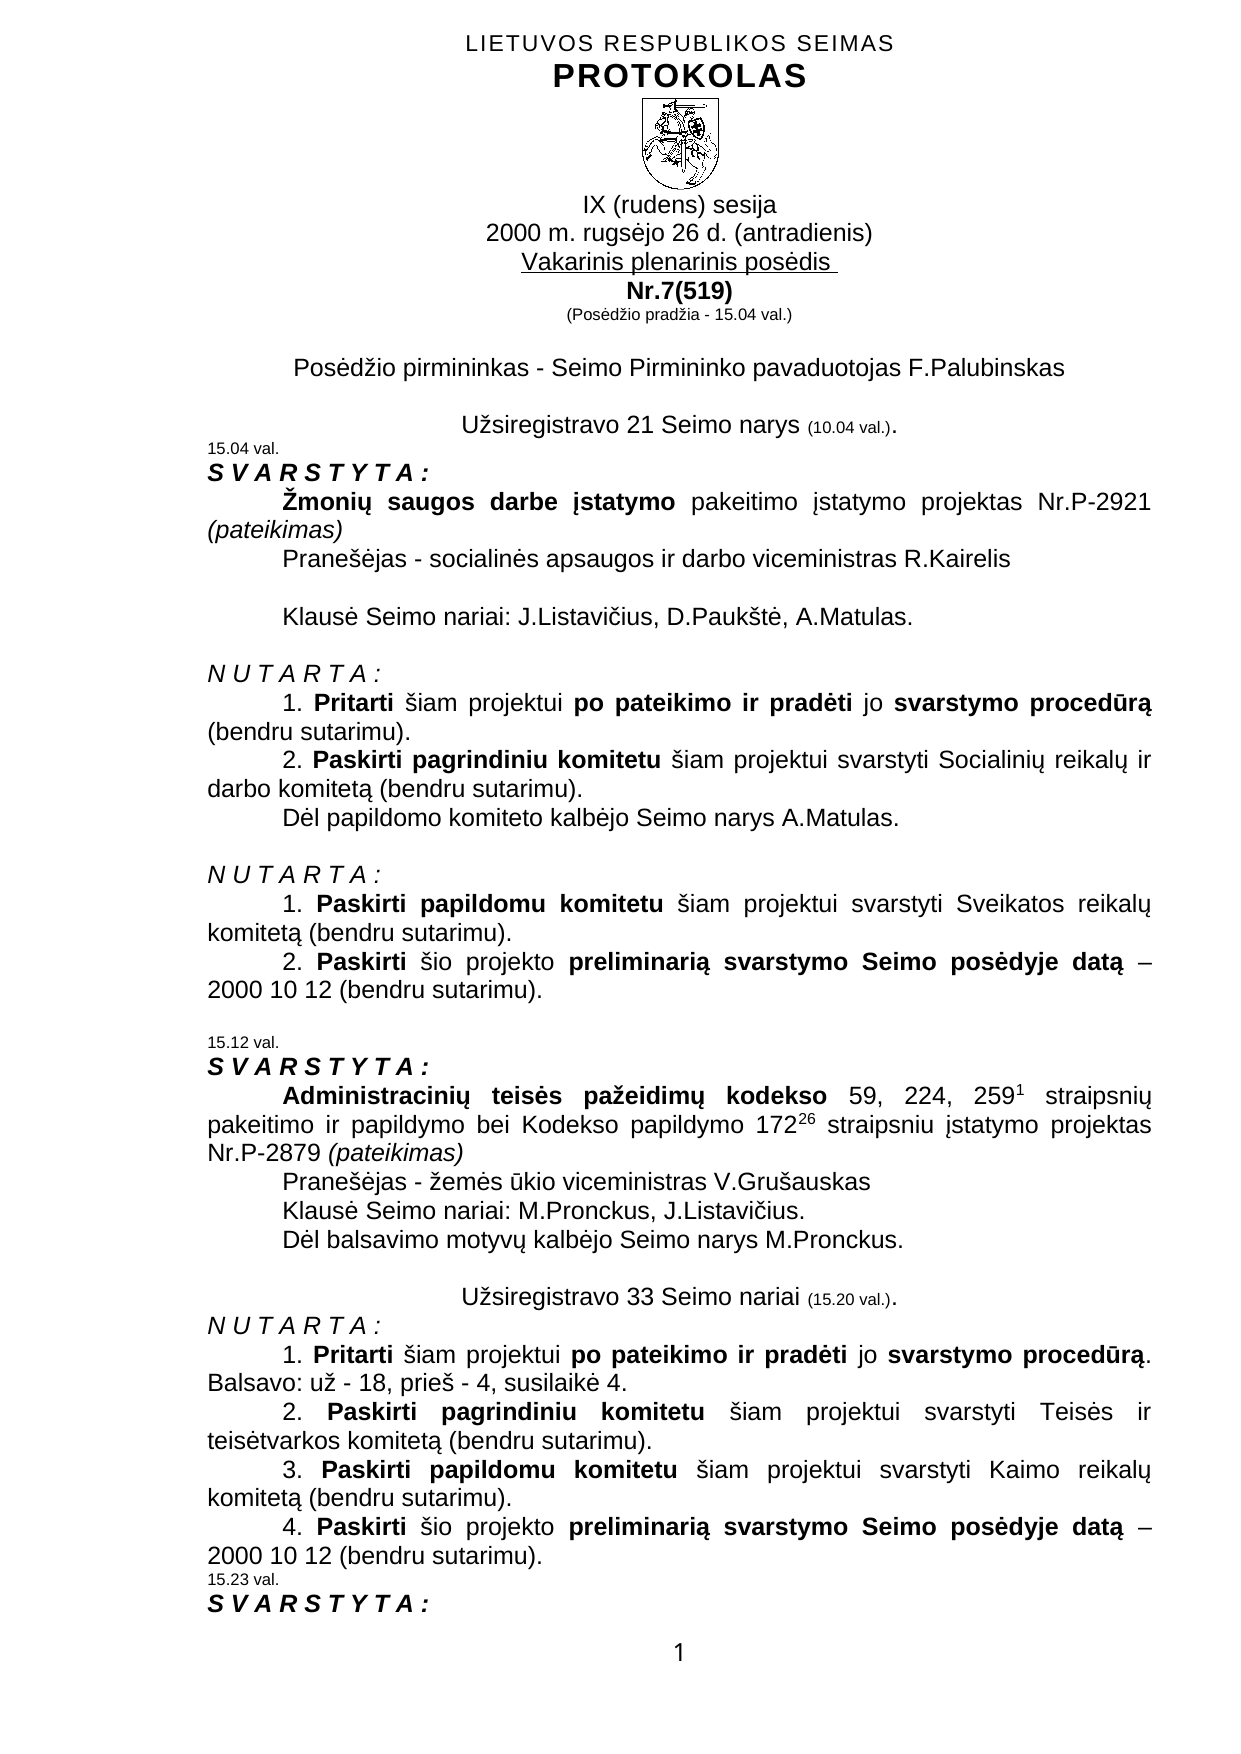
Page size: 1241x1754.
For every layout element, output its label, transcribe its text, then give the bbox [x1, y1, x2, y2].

text 1. Pritarti šiam projektui po pateikimo ir pradėti jo svarstymo procedūrą. Balsavo: už - 18, prieš - 4, susilaikė 4. [207, 1339, 1152, 1397]
text 2. Paskirti pagrindiniu komitetu šiam projektui svarstyti Teisės ir teisėtvarkos komitetą (bendru sutarimu). [207, 1397, 1152, 1454]
text 2. Paskirti šio projekto preliminarią svarstymo Seimo posėdyje datą – 2000 10 12 (bendru sutarimu). [207, 947, 1152, 1004]
text S V A R S T Y T A : [207, 1589, 1152, 1617]
text N U T A R T A : [207, 659, 1152, 688]
text Nr.7(519) [207, 276, 1152, 304]
text 2. Paskirti pagrindiniu komitetu šiam projektui svarstyti Socialinių reikalų ir darbo komitetą (bendru sutarimu). [207, 745, 1152, 803]
text Klausė Seimo nariai: J.Listavičius, D.Paukštė, A.Matulas. [207, 602, 1152, 630]
text Žmonių saugos darbe įstatymo pakeitimo įstatymo projektas Nr.P-2921 (pateikimas) [207, 487, 1152, 544]
text N U T A R T A : [207, 1311, 1152, 1339]
text N U T A R T A : [207, 860, 1152, 889]
text Dėl papildomo komiteto kalbėjo Seimo narys A.Matulas. [207, 803, 1152, 832]
text IX (rudens) sesija [207, 95, 1152, 218]
text Pranešėjas - socialinės apsaugos ir darbo viceministras R.Kairelis [207, 544, 1152, 573]
text 1. Paskirti papildomu komitetu šiam projektui svarstyti Sveikatos reikalų komitetą (bendru sutarimu). [207, 889, 1152, 947]
text Klausė Seimo nariai: M.Pronckus, J.Listavičius. [207, 1196, 1152, 1224]
text (Posėdžio pradžia - 15.04 val.) [207, 304, 1152, 324]
text Administracinių teisės pažeidimų kodekso 59, 224, 2591 straipsnių pakeitimo ir papildymo bei Kodekso papildymo 17226 straipsniu įstatymo projektas Nr.P-2879 (pateikimas) [207, 1081, 1152, 1167]
text LIETUVOS RESPUBLIKOS SEIMAS [207, 30, 1152, 56]
text Posėdžio pirmininkas - Seimo Pirmininko pavaduotojas F.Palubinskas [207, 352, 1152, 381]
text Užsiregistravo 21 Seimo narys (10.04 val.). [207, 410, 1152, 439]
text 4. Paskirti šio projekto preliminarią svarstymo Seimo posėdyje datą – 2000 10 12 (bendru sutarimu). [207, 1512, 1152, 1569]
text 1. Pritarti šiam projektui po pateikimo ir pradėti jo svarstymo procedūrą (bendru sutarimu). [207, 688, 1152, 745]
text 15.04 val. [207, 439, 1152, 458]
text 3. Paskirti papildomu komitetu šiam projektui svarstyti Kaimo reikalų komitetą (bendru sutarimu). [207, 1454, 1152, 1512]
text Užsiregistravo 33 Seimo nariai (15.20 val.). [207, 1282, 1152, 1311]
text Pranešėjas - žemės ūkio viceministras V.Grušauskas [207, 1167, 1152, 1196]
text 15.12 val. [207, 1033, 1152, 1052]
text PROTOKOLAS [207, 56, 1152, 95]
text S V A R S T Y T A : [207, 1052, 1152, 1081]
text Dėl balsavimo motyvų kalbėjo Seimo narys M.Pronckus. [207, 1224, 1152, 1253]
text 2000 m. rugsėjo 26 d. (antradienis) [207, 218, 1152, 247]
text Vakarinis plenarinis posėdis [207, 247, 1152, 276]
text S V A R S T Y T A : [207, 458, 1152, 487]
text 15.23 val. [207, 1569, 1152, 1589]
